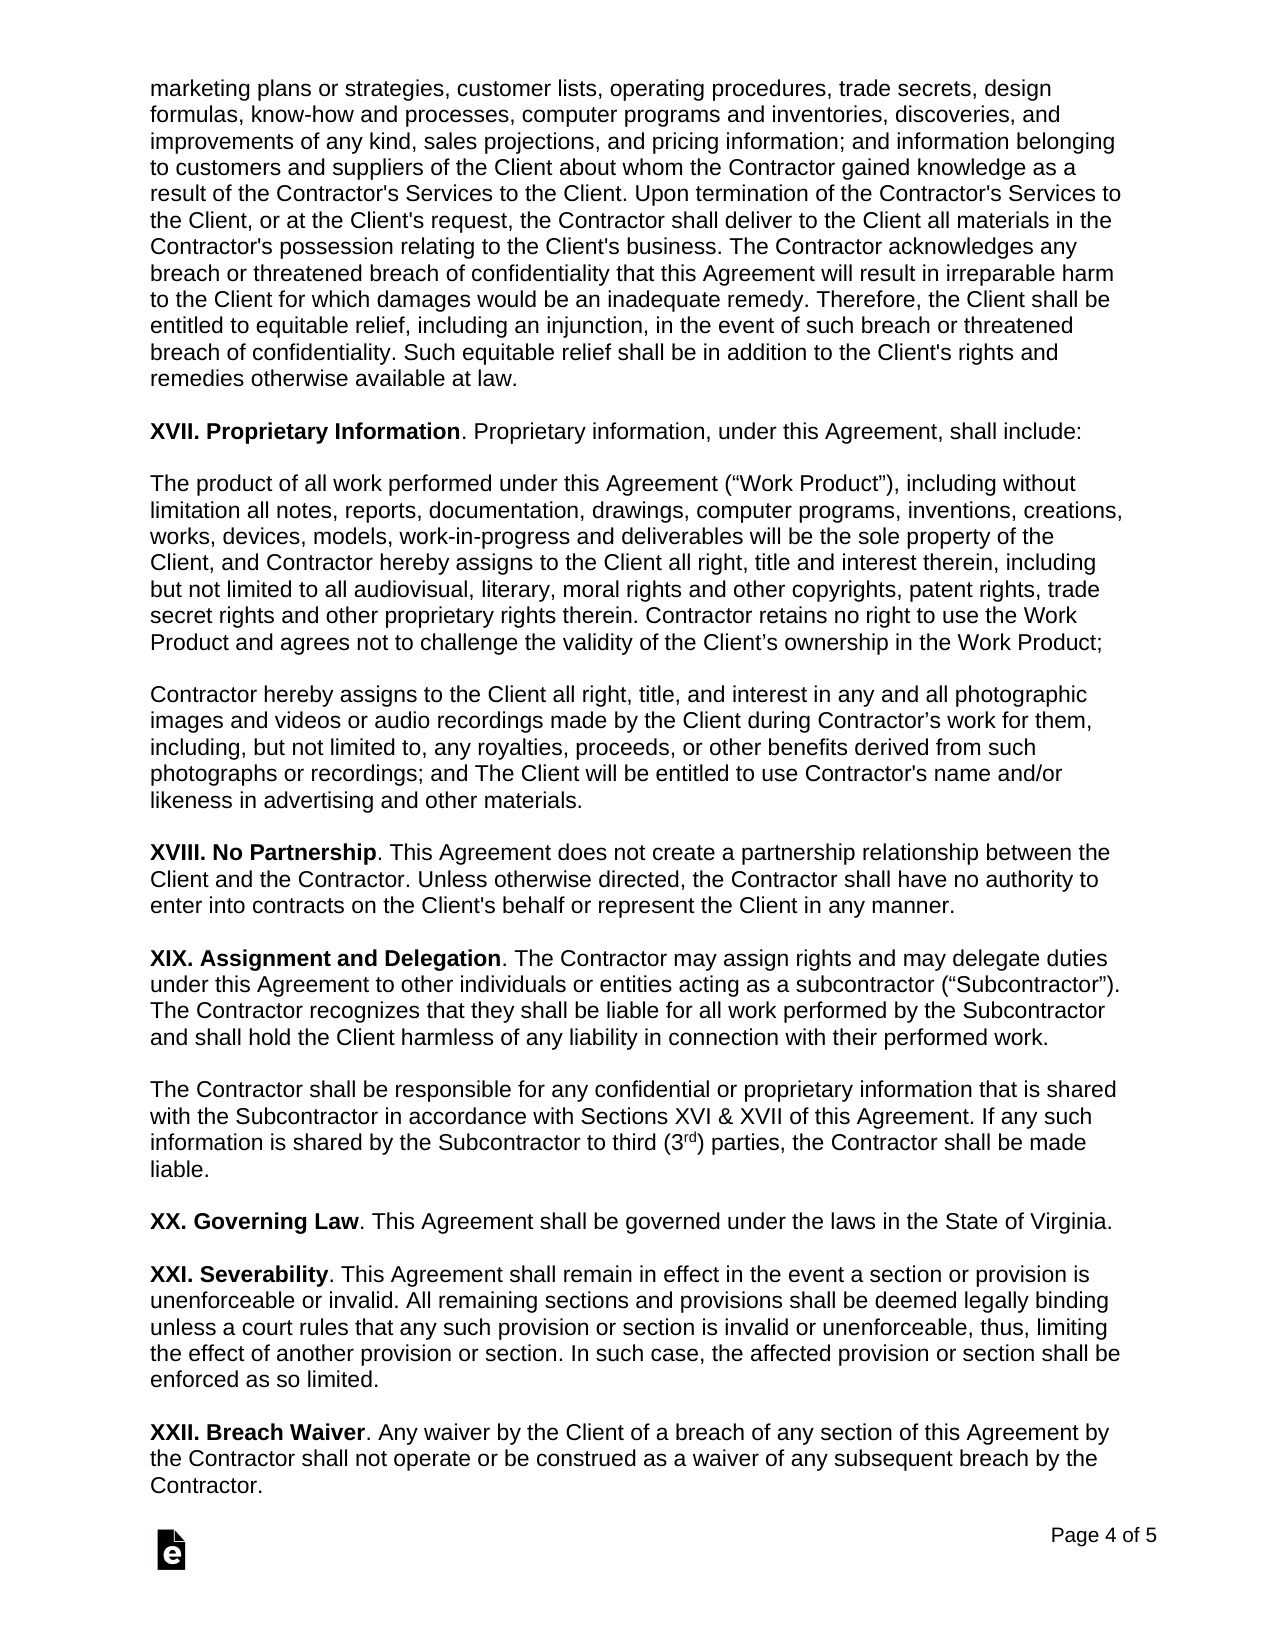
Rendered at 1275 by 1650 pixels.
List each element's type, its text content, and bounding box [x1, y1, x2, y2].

text Contractor hereby assigns to the Client all right, title, and interest in any and all photographic images and videos or audio recordings made by the Client during Contractor’s work for them, including, but not limited to, any royalties, proceeds, or other benefits derived from such photographs or recordings; and The Client will be entitled to use Contractor's name and/or likeness in advertising and other materials. [150, 681, 1125, 813]
text marketing plans or strategies, customer lists, operating procedures, trade secrets, design formulas, know-how and processes, computer programs and inventories, discoveries, and improvements of any kind, sales projections, and pricing information; and information belonging to customers and suppliers of the Client about whom the Contractor gained knowledge as a result of the Contractor's Services to the Client. Upon termination of the Contractor's Services to the Client, or at the Client's request, the Contractor shall deliver to the Client all materials in the Contractor's possession relating to the Client's business. The Contractor acknowledges any breach or threatened breach of confidentiality that this Agreement will result in irreparable harm to the Client for which damages would be an inadequate remedy. Therefore, the Client shall be entitled to equitable relief, including an injunction, in the event of such breach or threatened breach of confidentiality. Such equitable relief shall be in addition to the Client's rights and remedies otherwise available at law. [150, 75, 1125, 391]
text The Contractor shall be responsible for any confidential or proprietary information that is shared with the Subcontractor in accordance with Sections XVI & XVII of this Agreement. If any such information is shared by the Subcontractor to third (3rd) parties, the Contractor shall be made liable. [150, 1076, 1125, 1182]
text XX. Governing Law. This Agreement shall be governed under the laws in the State of Virginia. [150, 1208, 1125, 1234]
text XVIII. No Partnership. This Agreement does not create a partnership relationship between the Client and the Contractor. Unless otherwise directed, the Contractor shall have no authority to enter into contracts on the Client's behalf or represent the Client in any manner. [150, 839, 1125, 918]
text XXI. Severability. This Agreement shall remain in effect in the event a section or provision is unenforceable or invalid. All remaining sections and provisions shall be deemed legally binding unless a court rules that any such provision or section is invalid or unenforceable, thus, limiting the effect of another provision or section. In such case, the affected provision or section shall be enforced as so limited. [150, 1261, 1125, 1393]
text XVII. Proprietary Information. Proprietary information, under this Agreement, shall include: [150, 418, 1125, 444]
text The product of all work performed under this Agreement (“Work Product”), including without limitation all notes, reports, documentation, drawings, computer programs, inventions, creations, works, devices, models, work-in-progress and deliverables will be the sole property of the Client, and Contractor hereby assigns to the Client all right, title and interest therein, including but not limited to all audiovisual, literary, moral rights and other copyrights, patent rights, trade secret rights and other proprietary rights therein. Contractor retains no right to use the Work Product and agrees not to challenge the validity of the Client’s ownership in the Work Product; [150, 470, 1125, 655]
text XIX. Assignment and Delegation. The Contractor may assign rights and may delegate duties under this Agreement to other individuals or entities acting as a subcontractor (“Subcontractor”). The Contractor recognizes that they shall be liable for all work performed by the Subcontractor and shall hold the Client harmless of any liability in connection with their performed work. [150, 945, 1125, 1050]
text XXII. Breach Waiver. Any waiver by the Client of a breach of any section of this Agreement by the Contractor shall not operate or be construed as a waiver of any subsequent breach by the Contractor. [150, 1419, 1125, 1498]
